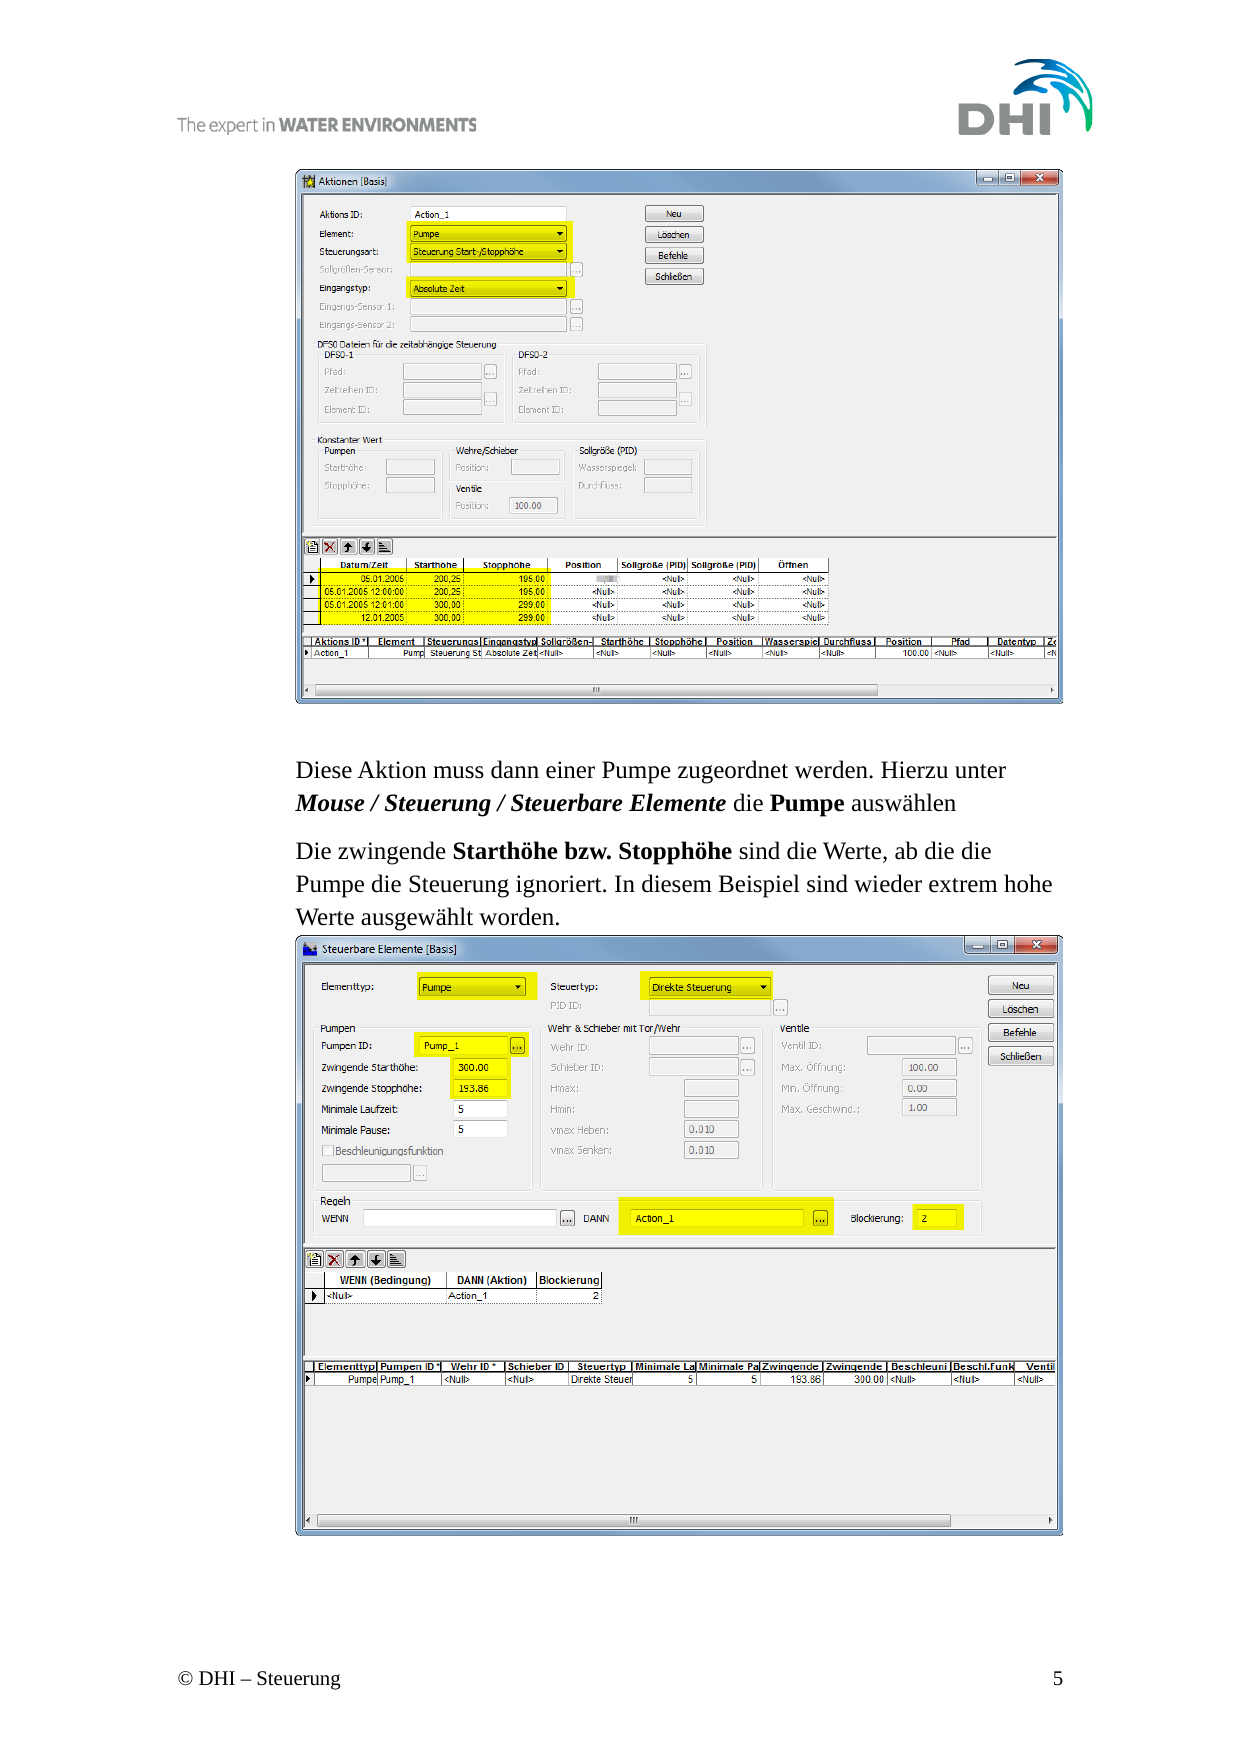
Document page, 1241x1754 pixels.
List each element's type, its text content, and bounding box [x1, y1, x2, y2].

picture [295, 935, 1063, 1536]
picture [295, 169, 1063, 704]
text Die zwingende Starthöhe bzw. Stopphöhe sind die Werte, ab die die Pumpe die Steuerung ignoriert. In diesem Beispiel sind wieder extrem hohe Werte ausgewählt worden. [295, 836, 1063, 931]
picture [177, 117, 477, 135]
picture [958, 59, 1093, 135]
text Diese Aktion muss dann einer Pumpe zugeordnet werden. Hierzu unter Mouse / Steuerung / Steuerbare Elemente die Pumpe auswählen [295, 755, 1063, 817]
